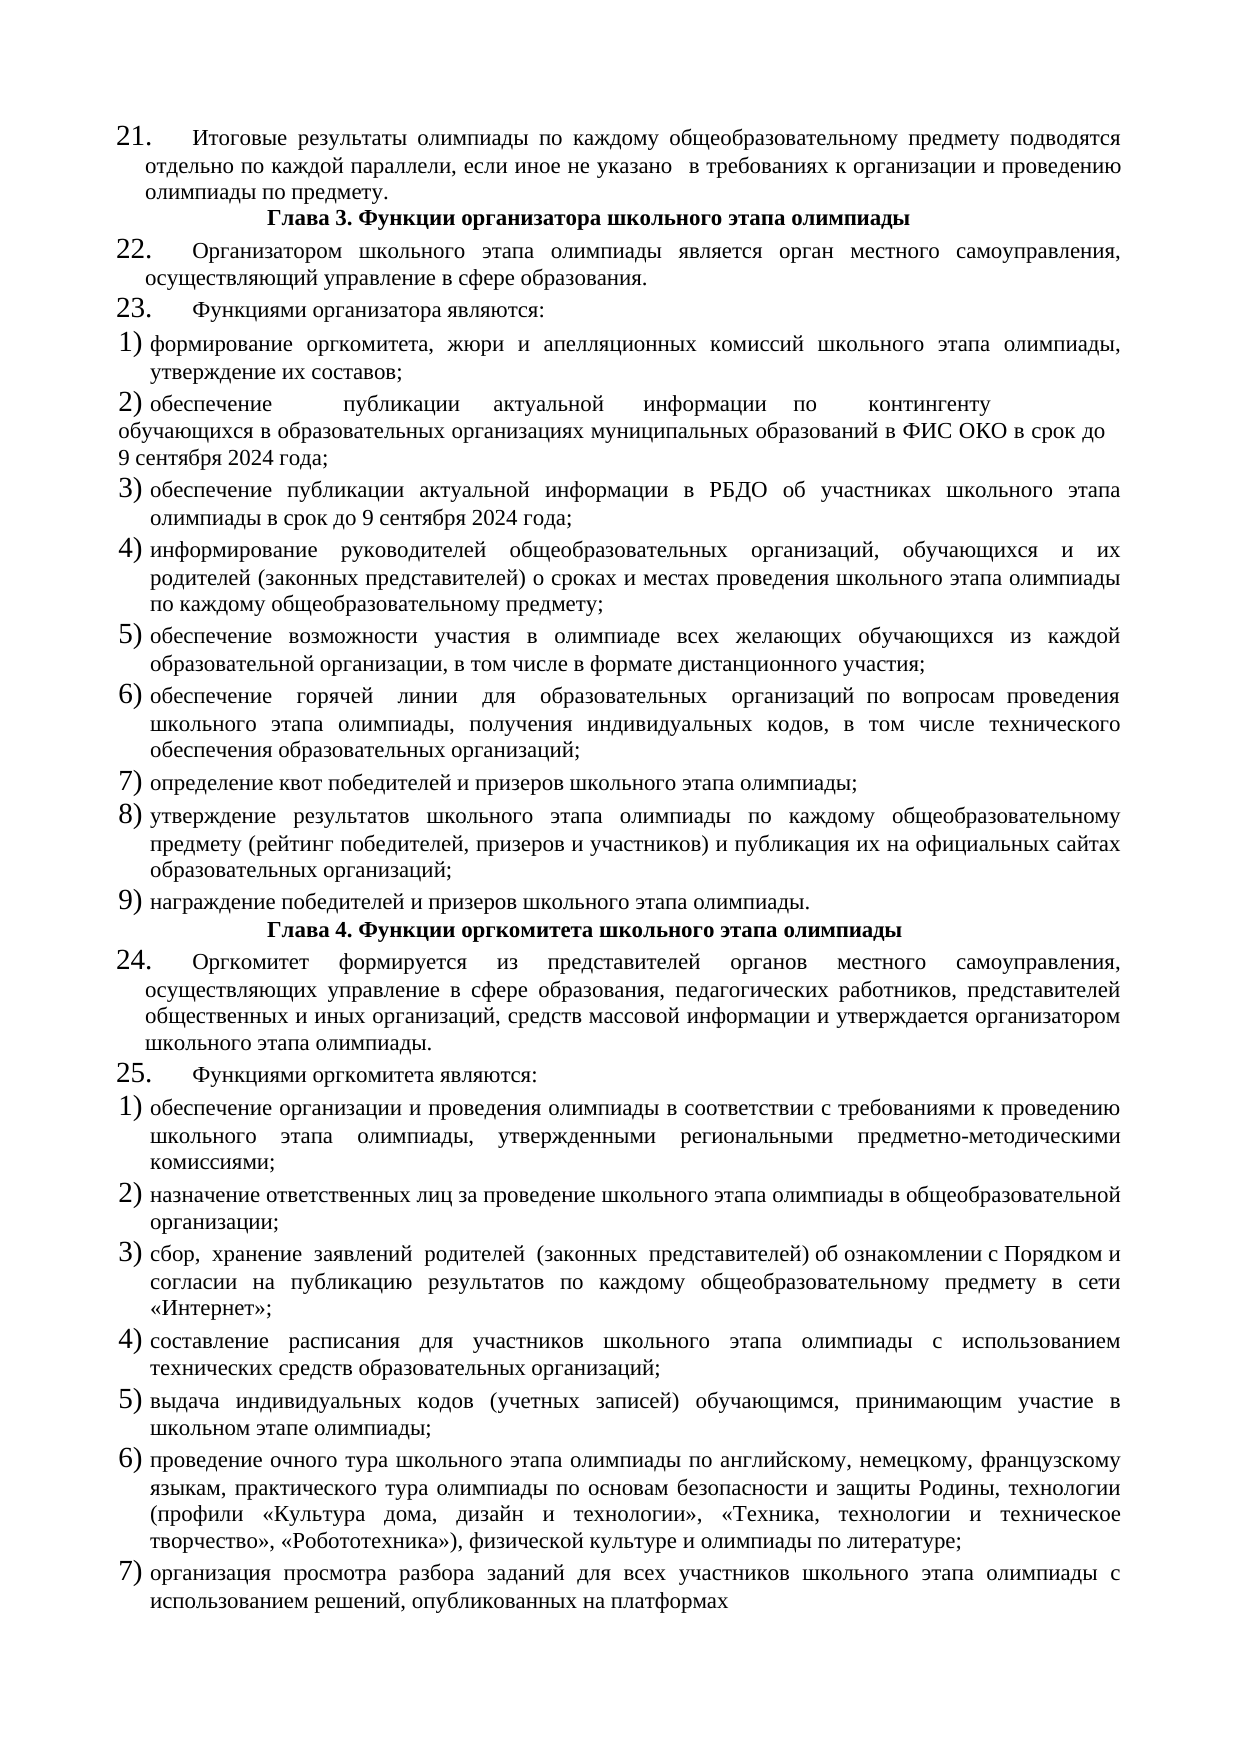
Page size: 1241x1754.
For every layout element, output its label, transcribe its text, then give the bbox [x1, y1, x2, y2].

list выдача индивидуальных кодов (учетных записей) обучающимся, принимающим участие в школьном этапе олимпиады; [118, 1381, 1122, 1441]
list определение квот победителей и призеров школьного этапа олимпиады; [118, 763, 1122, 796]
list обучающихся в образовательных организациях муниципальных образований в ФИС ОКО в срок до 9 сентября 2024 года; [118, 418, 1107, 470]
list сбор, хранение заявлений родителей (законных представителей) об ознакомлении с Порядком и согласии на публикацию результатов по каждому общеобразовательному предмету в сети «Интернет»; [118, 1234, 1122, 1321]
list Организатором школьного этапа олимпиады является орган местного самоуправления, осуществляющий управление в сфере образования. [116, 231, 1122, 291]
list информирование руководителей общеобразовательных организаций, обучающихся и их родителей (законных представителей) о сроках и местах проведения школьного этапа олимпиады по каждому общеобразовательному предмету; [118, 530, 1122, 616]
list обеспечение публикации актуальной информации по контингенту [118, 384, 1122, 418]
list Оргкомитет формируется из представителей органов местного самоуправления, осуществляющих управление в сфере образования, педагогических работников, представителей общественных и иных организаций, средств массовой информации и утверждается организатором школьного этапа олимпиады. [116, 942, 1122, 1055]
list Итоговые результаты олимпиады по каждому общеобразовательному предмету подводятся отдельно по каждой параллели, если иное не указано в требованиях к организации и проведению олимпиады по предмету. [116, 118, 1122, 204]
text Глава 3. Функции организатора школьного этапа олимпиады [267, 204, 1033, 231]
list награждение победителей и призеров школьного этапа олимпиады. [118, 882, 1122, 916]
list проведение очного тура школьного этапа олимпиады по английскому, немецкому, французскому языкам, практического тура олимпиады по основам безопасности и защиты Родины, технологии (профили «Культура дома, дизайн и технологии», «Техника, технологии и техническое творчество», «Робототехника»), физической культуре и олимпиады по литературе; [118, 1441, 1122, 1553]
list обеспечение публикации актуальной информации в РБДО об участниках школьного этапа олимпиады в срок до 9 сентября 2024 года; [118, 470, 1122, 530]
list составление расписания для участников школьного этапа олимпиады с использованием технических средств образовательных организаций; [118, 1321, 1122, 1381]
list формирование оргкомитета, жюри и апелляционных комиссий школьного этапа олимпиады, утверждение их составов; [118, 324, 1122, 384]
list назначение ответственных лиц за проведение школьного этапа олимпиады в общеобразовательной организации; [118, 1175, 1122, 1234]
list организация просмотра разбора заданий для всех участников школьного этапа олимпиады с использованием решений, опубликованных на платформах [118, 1553, 1122, 1613]
list обеспечение возможности участия в олимпиаде всех желающих обучающихся из каждой образовательной организации, в том числе в формате дистанционного участия; [118, 616, 1122, 676]
list утверждение результатов школьного этапа олимпиады по каждому общеобразовательному предмету (рейтинг победителей, призеров и участников) и публикация их на официальных сайтах образовательных организаций; [118, 796, 1122, 882]
list Функциями организатора являются: [116, 291, 1122, 324]
list Функциями оргкомитета являются: [116, 1055, 1122, 1088]
list обеспечение горячей линии для образовательных организаций по вопросам проведения школьного этапа олимпиады, получения индивидуальных кодов, в том числе технического обеспечения образовательных организаций; [118, 676, 1122, 763]
list обеспечение организации и проведения олимпиады в соответствии с требованиями к проведению школьного этапа олимпиады, утвержденными региональными предметно-методическими комиссиями; [118, 1088, 1122, 1175]
text Глава 4. Функции оргкомитета школьного этапа олимпиады [267, 916, 1033, 942]
